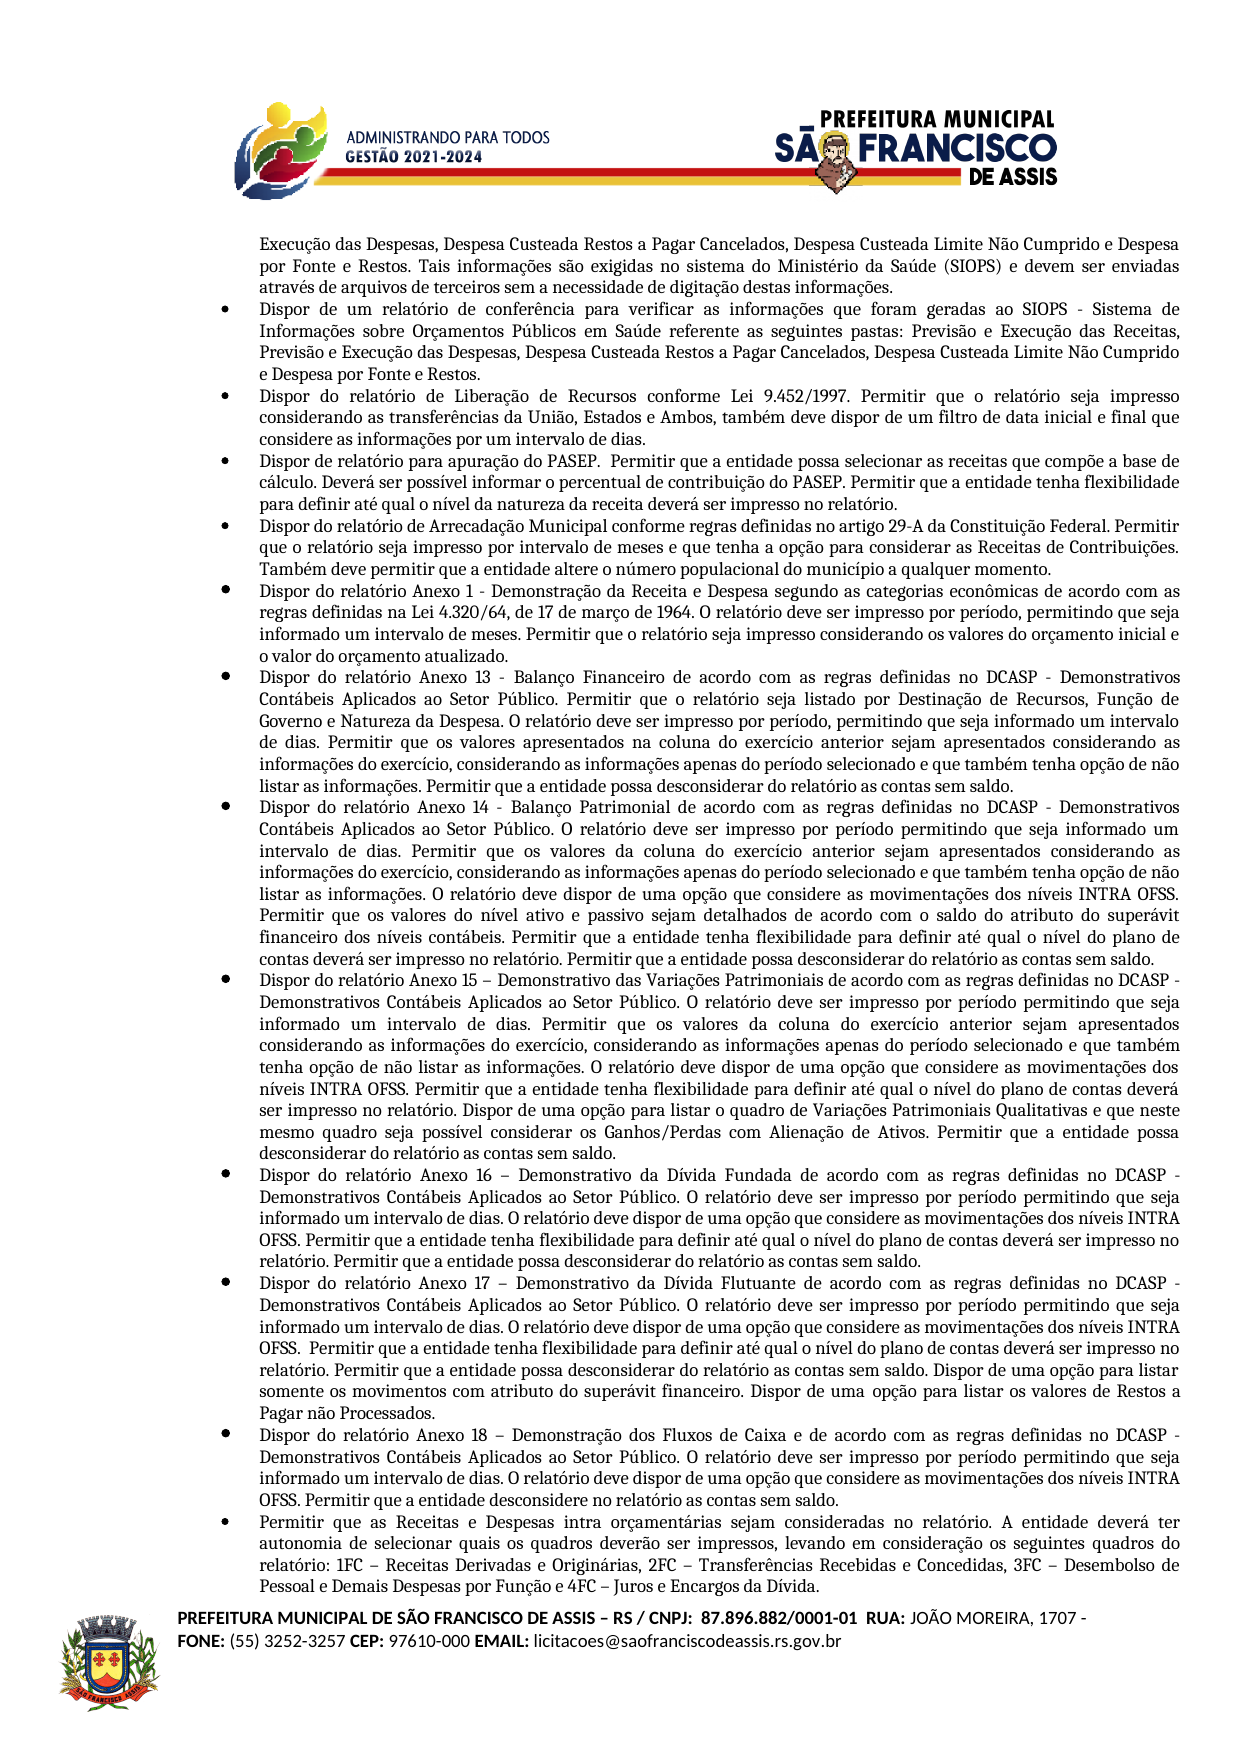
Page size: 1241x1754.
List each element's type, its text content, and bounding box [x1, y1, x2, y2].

list Dispor de um relatório de conferência para verificar as informações que foram geradas ao SIOPS - Sistema de Informações sobre Orçamentos Públicos em Saúde referente as seguintes pastas: Previsão e Execução das Receitas, Previsão e Execução das Despesas, Despesa Custeada Restos a Pagar Cancelados, Despesa Custeada Limite Não Cumprido e Despesa por Fonte e Restos. [222, 299, 1181, 385]
list Dispor do relatório Anexo 14 - Balanço Patrimonial de acordo com as regras definidas no DCASP - Demonstrativos Contábeis Aplicados ao Setor Público. O relatório deve ser impresso por período permitindo que seja informado um intervalo de dias. Permitir que os valores da coluna do exercício anterior sejam apresentados considerando as informações do exercício, considerando as informações apenas do período selecionado e que também tenha opção de não listar as informações. O relatório deve dispor de uma opção que considere as movimentações dos níveis INTRA OFSS. Permitir que os valores do nível ativo e passivo sejam detalhados de acordo com o saldo do atributo do superávit financeiro dos níveis contábeis. Permitir que a entidade tenha flexibilidade para definir até qual o nível do plano de contas deverá ser impresso no relatório. Permitir que a entidade possa desconsiderar do relatório as contas sem saldo. [222, 797, 1181, 970]
list Dispor do relatório Anexo 13 - Balanço Financeiro de acordo com as regras definidas no DCASP - Demonstrativos Contábeis Aplicados ao Setor Público. Permitir que o relatório seja listado por Destinação de Recursos, Função de Governo e Natureza da Despesa. O relatório deve ser impresso por período, permitindo que seja informado um intervalo de dias. Permitir que os valores apresentados na coluna do exercício anterior sejam apresentados considerando as informações do exercício, considerando as informações apenas do período selecionado e que também tenha opção de não listar as informações. Permitir que a entidade possa desconsiderar do relatório as contas sem saldo. [222, 667, 1181, 797]
list Permitir que as Receitas e Despesas intra orçamentárias sejam consideradas no relatório. A entidade deverá ter autonomia de selecionar quais os quadros deverão ser impressos, levando em consideração os seguintes quadros do relatório: 1FC – Receitas Derivadas e Originárias, 2FC – Transferências Recebidas e Concedidas, 3FC – Desembolso de Pessoal e Demais Despesas por Função e 4FC – Juros e Encargos da Dívida. [222, 1511, 1181, 1597]
list Dispor do relatório Anexo 18 – Demonstração dos Fluxos de Caixa e de acordo com as regras definidas no DCASP - Demonstrativos Contábeis Aplicados ao Setor Público. O relatório deve ser impresso por período permitindo que seja informado um intervalo de dias. O relatório deve dispor de uma opção que considere as movimentações dos níveis INTRA OFSS. Permitir que a entidade desconsidere no relatório as contas sem saldo. [222, 1424, 1181, 1511]
list Dispor do relatório de Liberação de Recursos conforme Lei 9.452/1997. Permitir que o relatório seja impresso considerando as transferências da União, Estados e Ambos, também deve dispor de um filtro de data inicial e final que considere as informações por um intervalo de dias. [222, 385, 1181, 450]
list Dispor do relatório de Arrecadação Municipal conforme regras definidas no artigo 29-A da Constituição Federal. Permitir que o relatório seja impresso por intervalo de meses e que tenha a opção para considerar as Receitas de Contribuições. Também deve permitir que a entidade altere o número populacional do município a qualquer momento. [222, 515, 1181, 580]
list Dispor do relatório Anexo 15 – Demonstrativo das Variações Patrimoniais de acordo com as regras definidas no DCASP - Demonstrativos Contábeis Aplicados ao Setor Público. O relatório deve ser impresso por período permitindo que seja informado um intervalo de dias. Permitir que os valores da coluna do exercício anterior sejam apresentados considerando as informações do exercício, considerando as informações apenas do período selecionado e que também tenha opção de não listar as informações. O relatório deve dispor de uma opção que considere as movimentações dos níveis INTRA OFSS. Permitir que a entidade tenha flexibilidade para definir até qual o nível do plano de contas deverá ser impresso no relatório. Dispor de uma opção para listar o quadro de Variações Patrimoniais Qualitativas e que neste mesmo quadro seja possível considerar os Ganhos/Perdas com Alienação de Ativos. Permitir que a entidade possa desconsiderar do relatório as contas sem saldo. [222, 970, 1181, 1164]
list Dispor do relatório Anexo 17 – Demonstrativo da Dívida Flutuante de acordo com as regras definidas no DCASP - Demonstrativos Contábeis Aplicados ao Setor Público. O relatório deve ser impresso por período permitindo que seja informado um intervalo de dias. O relatório deve dispor de uma opção que considere as movimentações dos níveis INTRA OFSS. Permitir que a entidade tenha flexibilidade para definir até qual o nível do plano de contas deverá ser impresso no relatório. Permitir que a entidade possa desconsiderar do relatório as contas sem saldo. Dispor de uma opção para listar somente os movimentos com atributo do superávit financeiro. Dispor de uma opção para listar os valores de Restos a Pagar não Processados. [222, 1273, 1181, 1424]
list Dispor do relatório Anexo 1 - Demonstração da Receita e Despesa segundo as categorias econômicas de acordo com as regras definidas na Lei 4.320/64, de 17 de março de 1964. O relatório deve ser impresso por período, permitindo que seja informado um intervalo de meses. Permitir que o relatório seja impresso considerando os valores do orçamento inicial e o valor do orçamento atualizado. [222, 580, 1181, 667]
list Dispor do relatório Anexo 16 – Demonstrativo da Dívida Fundada de acordo com as regras definidas no DCASP - Demonstrativos Contábeis Aplicados ao Setor Público. O relatório deve ser impresso por período permitindo que seja informado um intervalo de dias. O relatório deve dispor de uma opção que considere as movimentações dos níveis INTRA OFSS. Permitir que a entidade tenha flexibilidade para definir até qual o nível do plano de contas deverá ser impresso no relatório. Permitir que a entidade possa desconsiderar do relatório as contas sem saldo. [222, 1164, 1181, 1273]
list Dispor de relatório para apuração do PASEP. Permitir que a entidade possa selecionar as receitas que compõe a base de cálculo. Deverá ser possível informar o percentual de contribuição do PASEP. Permitir que a entidade tenha flexibilidade para definir até qual o nível da natureza da receita deverá ser impresso no relatório. [222, 450, 1181, 515]
list Execução das Despesas, Despesa Custeada Restos a Pagar Cancelados, Despesa Custeada Limite Não Cumprido e Despesa por Fonte e Restos. Tais informações são exigidas no sistema do Ministério da Saúde (SIOPS) e devem ser enviadas através de arquivos de terceiros sem a necessidade de digitação destas informações. [222, 234, 1181, 298]
